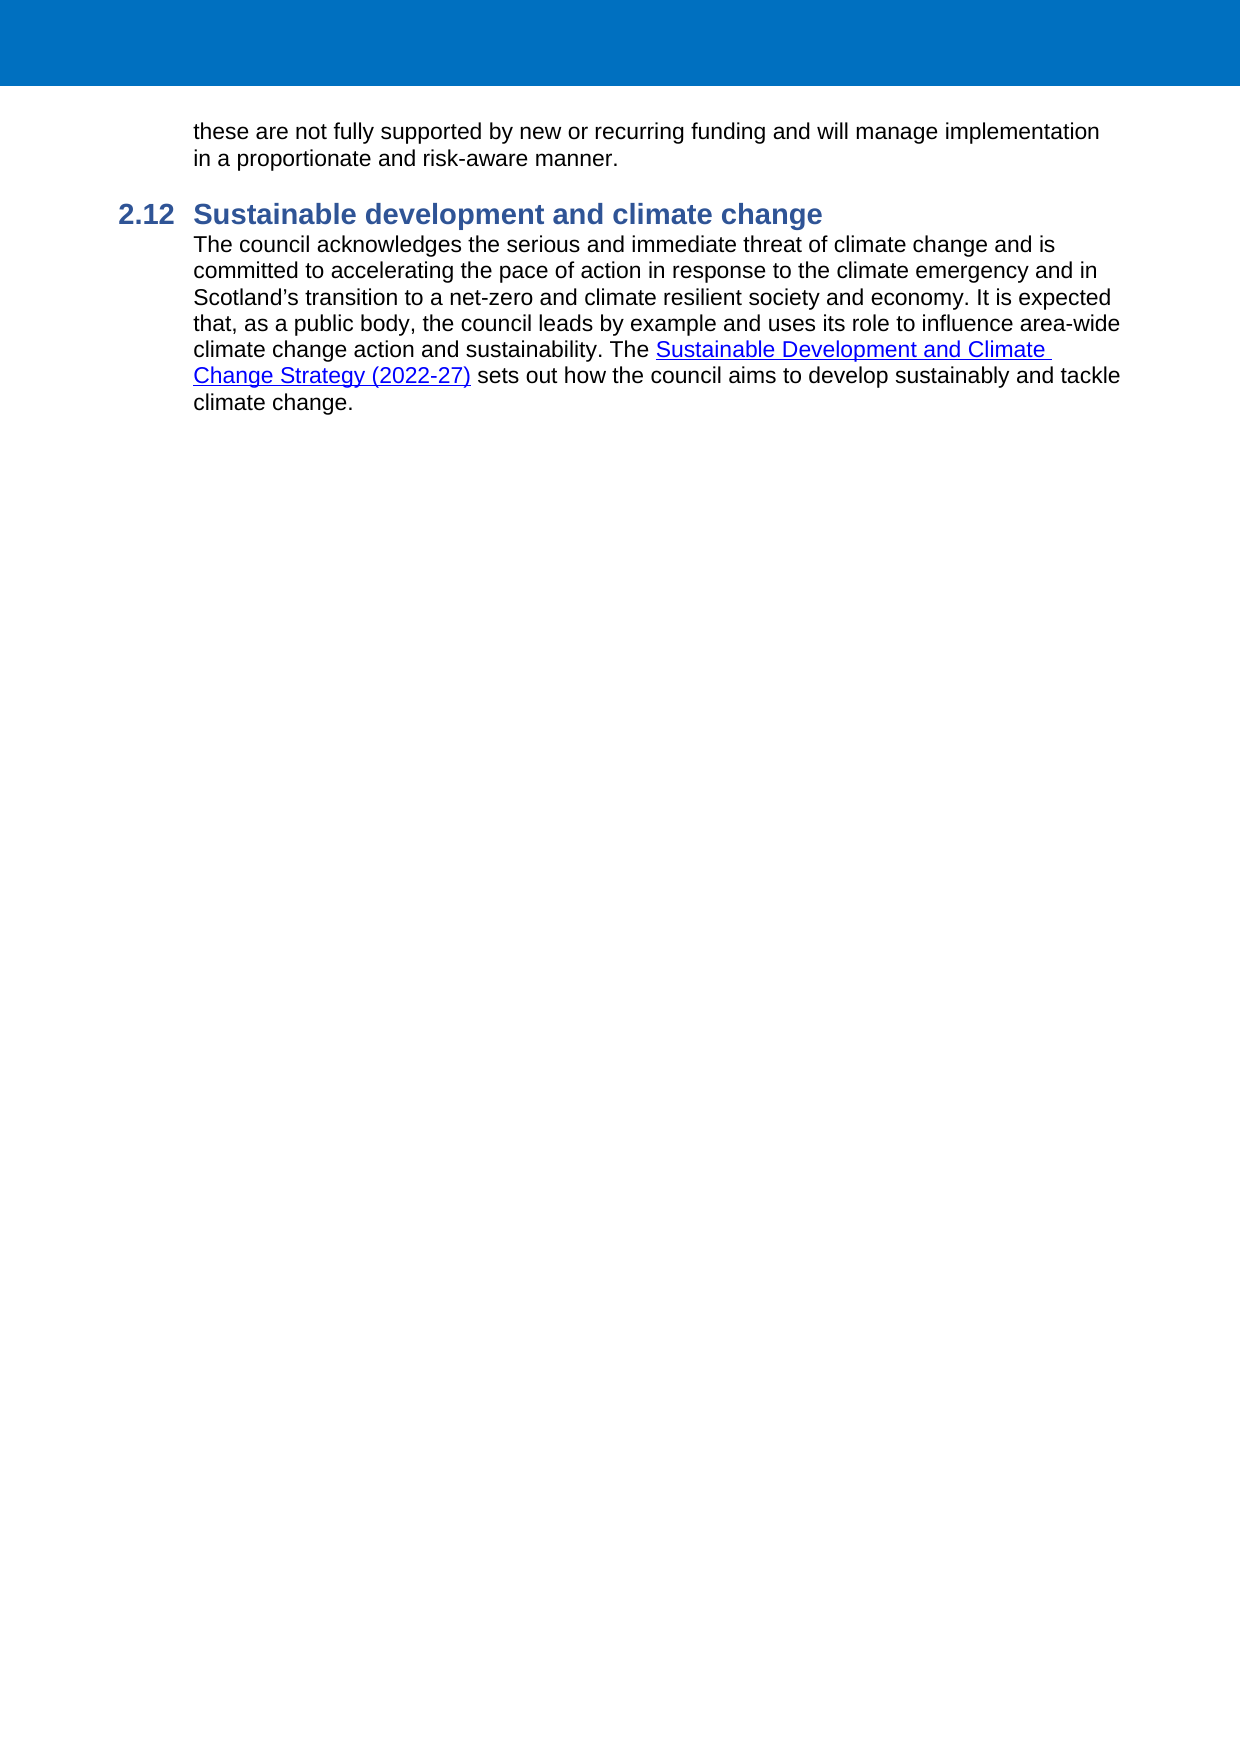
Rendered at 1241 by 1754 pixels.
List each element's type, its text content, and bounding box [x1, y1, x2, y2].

text The council acknowledges the serious and immediate threat of climate change and is committed to accelerating the pace of action in response to the climate emergency and in Scotland’s transition to a net-zero and climate resilient society and economy. It is expected that, as a public body, the council leads by example and uses its role to influence area-wide climate change action and sustainability. The Sustainable Development and Climate Change Strategy (2022-27) sets out how the council aims to develop sustainably and tackle climate change. [193, 231, 1122, 415]
text these are not fully supported by new or recurring funding and will manage implementation in a proportionate and risk‑aware manner. [193, 118, 1122, 171]
subtitle 2.12 Sustainable development and climate change [118, 197, 1122, 231]
